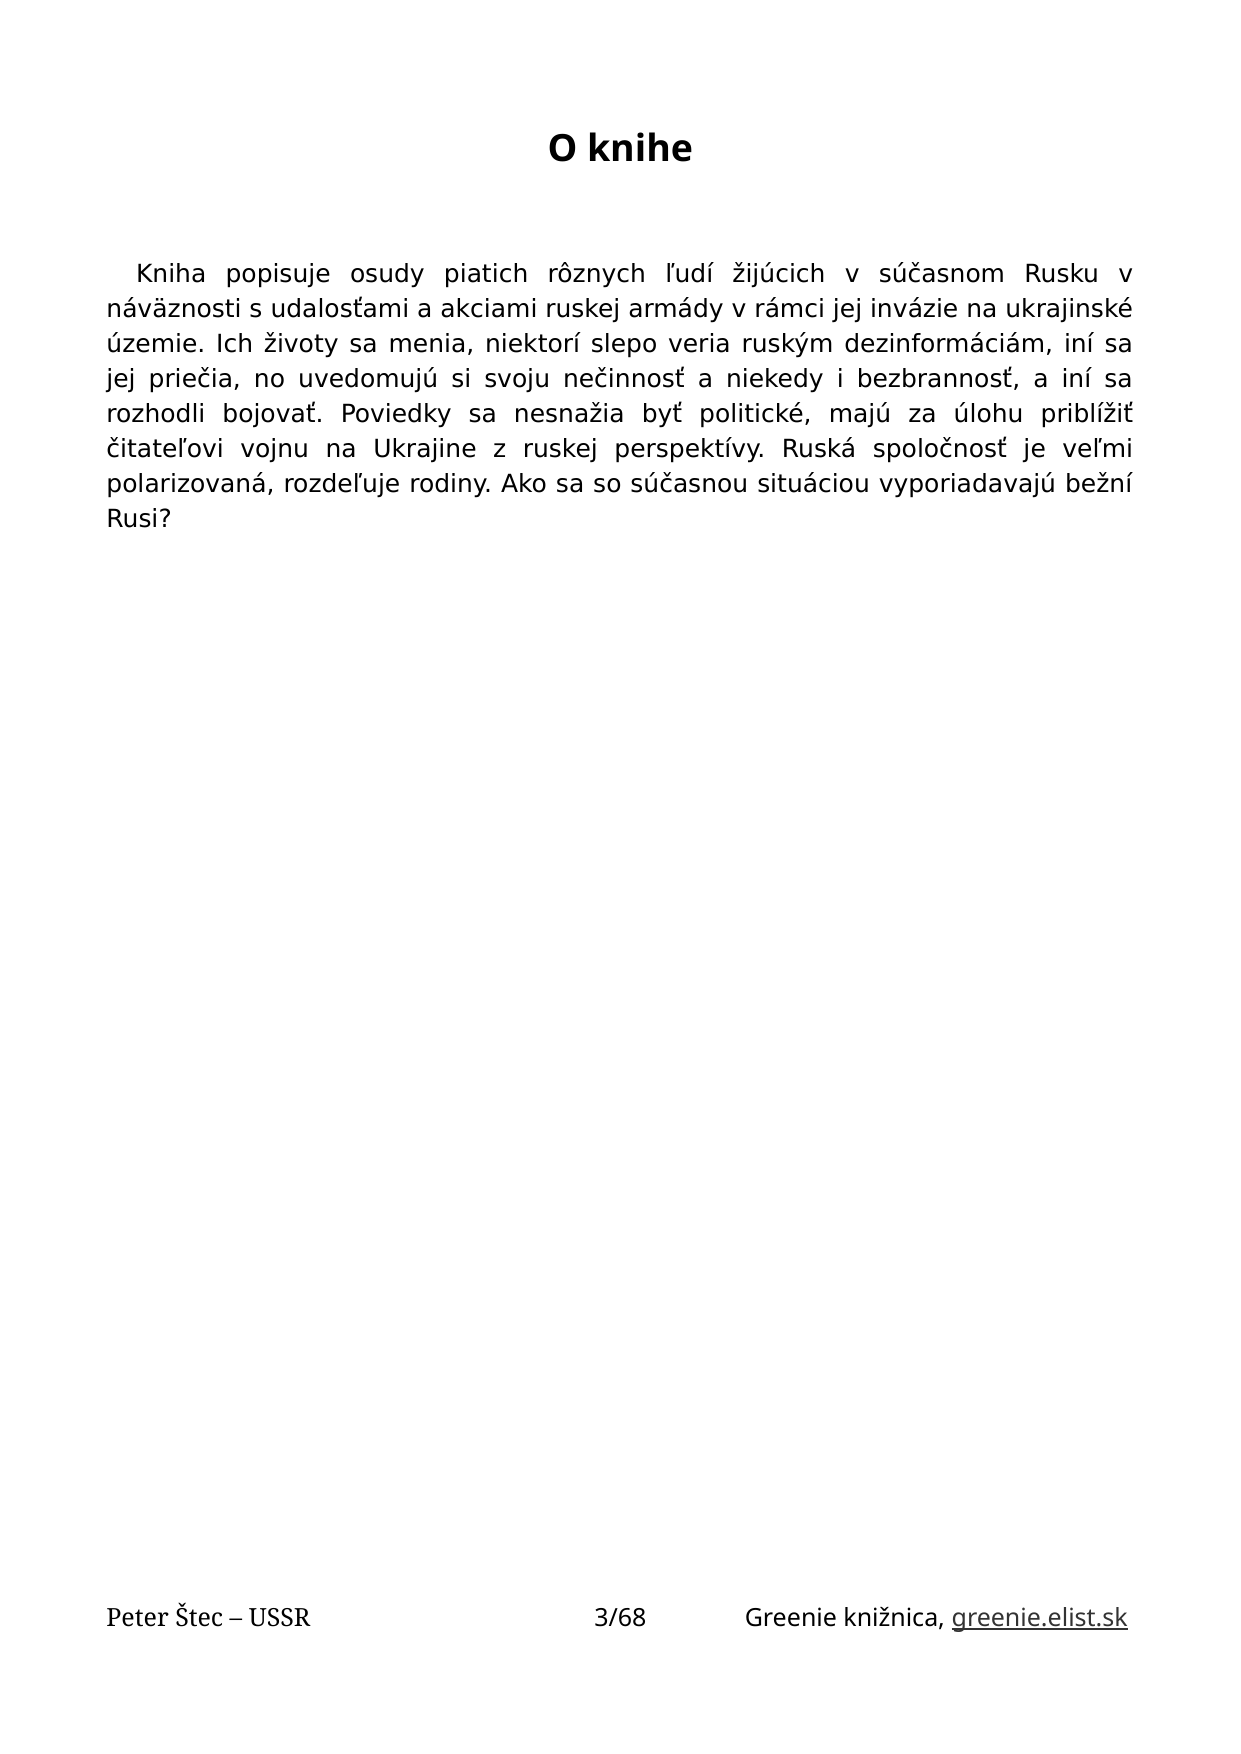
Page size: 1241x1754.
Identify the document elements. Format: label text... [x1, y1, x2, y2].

text Kniha popisuje osudy piatich rôznych ľudí žijúcich v súčasnom Rusku v náväznosti s udalosťami a akciami ruskej armády v rámci jej invázie na ukrajinské územie. Ich životy sa menia, niektorí slepo veria ruským dezinformáciám, iní sa jej priečia, no uvedomujú si svoju nečinnosť a niekedy i bezbrannosť, a iní sa rozhodli bojovať. Poviedky sa nesnažia byť politické, majú za úlohu priblížiť čitateľovi vojnu na Ukrajine z ruskej perspektívy. Ruská spoločnosť je veľmi polarizovaná, rozdeľuje rodiny. Ako sa so súčasnou situáciou vyporiadavajú bežní Rusi? [106, 259, 1134, 534]
subtitle O knihe [106, 121, 1134, 172]
